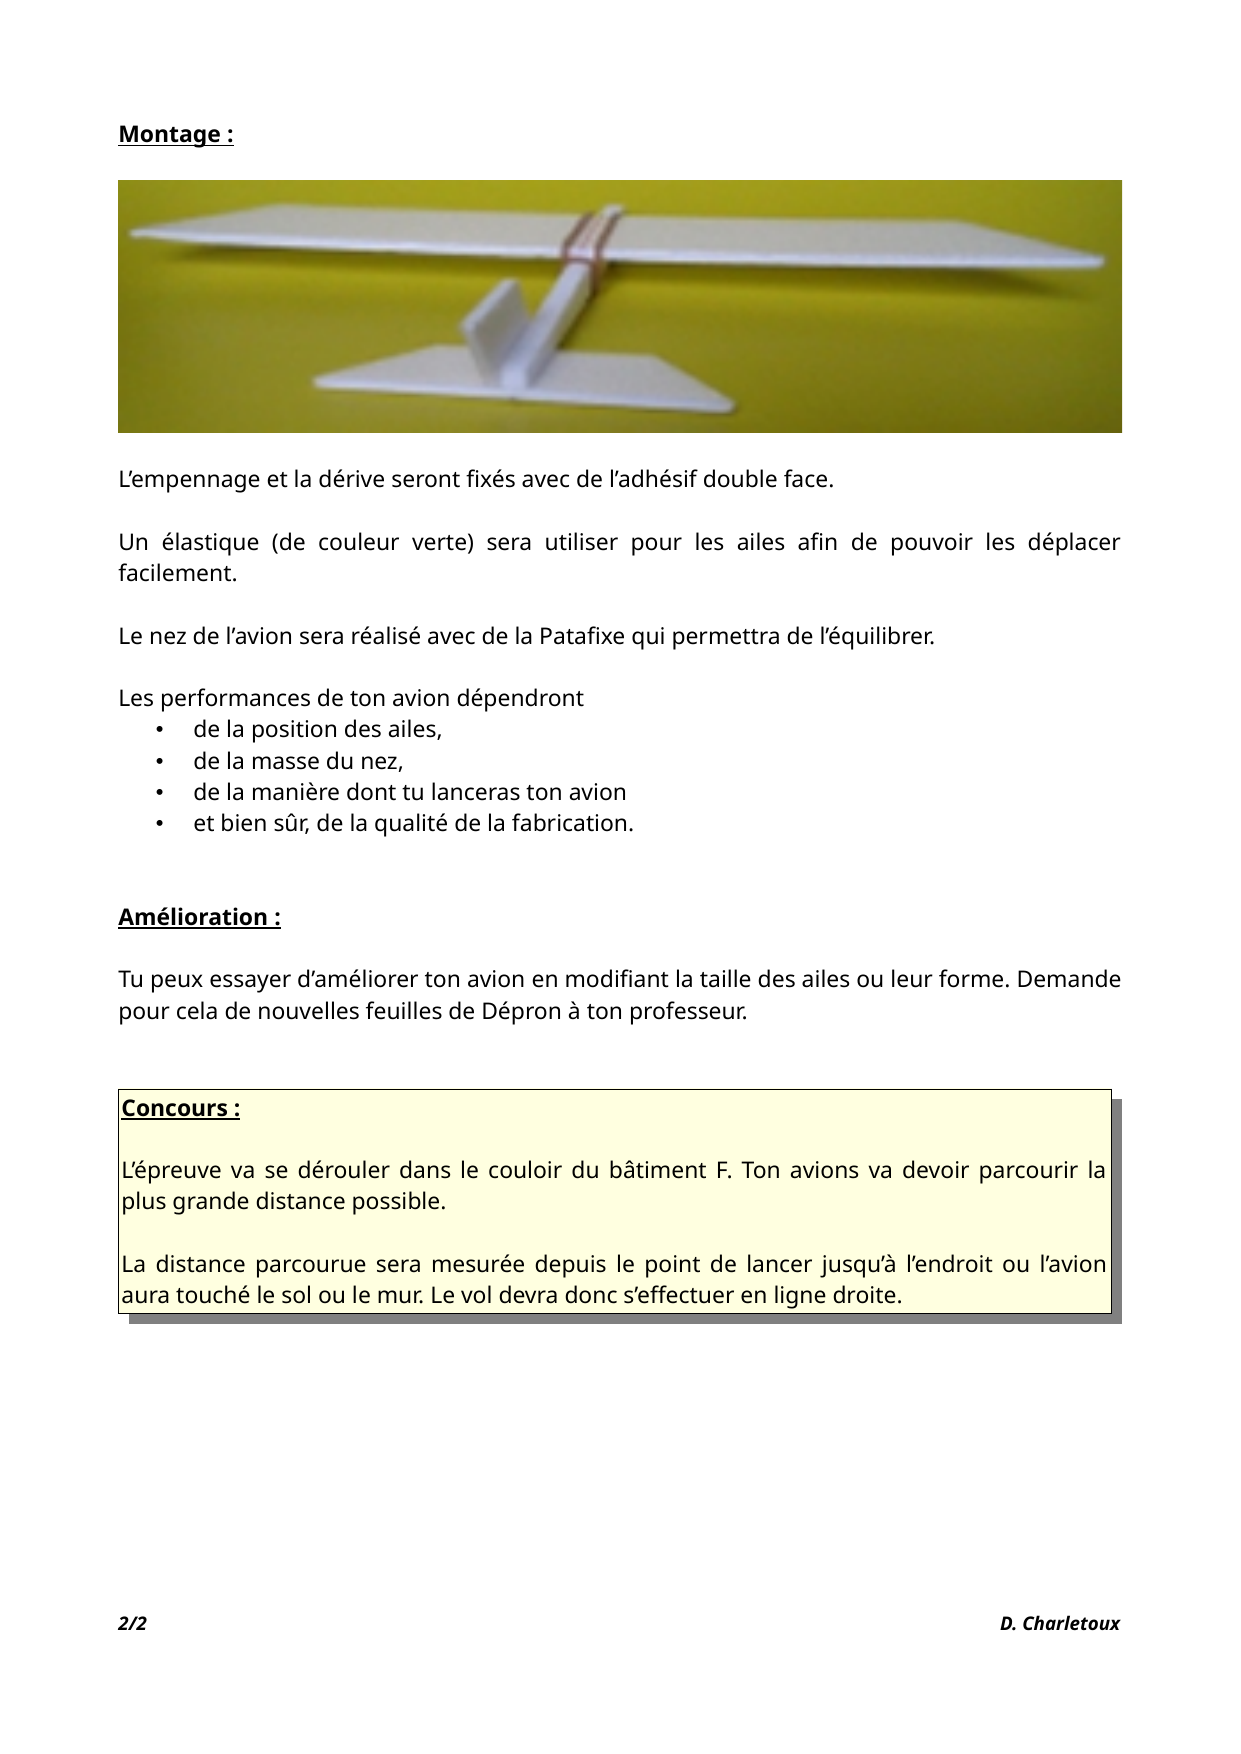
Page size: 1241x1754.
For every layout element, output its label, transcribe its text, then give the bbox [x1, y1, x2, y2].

text Concours : [119, 1090, 1111, 1120]
text Le nez de l’avion sera réalisé avec de la Patafixe qui permettra de l’équilibrer. [118, 620, 1122, 651]
picture [118, 180, 1123, 433]
list de la manière dont tu lanceras ton avion [156, 776, 1122, 807]
text Un élastique (de couleur verte) sera utiliser pour les ailes afin de pouvoir les déplacer facilement. [118, 526, 1122, 588]
text La distance parcourue sera mesurée depuis le point de lancer jusqu’à l’endroit ou l’avion aura touché le sol ou le mur. Le vol devra donc s’effectuer en ligne droite. [119, 1245, 1111, 1313]
text Les performances de ton avion dépendront [118, 682, 1122, 713]
list de la position des ailes, [156, 713, 1122, 745]
text Tu peux essayer d’améliorer ton avion en modifiant la taille des ailes ou leur forme. Demande pour cela de nouvelles feuilles de Dépron à ton professeur. [118, 963, 1122, 1026]
text L’empennage et la dérive seront fixés avec de l’adhésif double face. [118, 463, 1122, 495]
text L’épreuve va se dérouler dans le couloir du bâtiment F. Ton avions va devoir parcourir la plus grande distance possible. [119, 1151, 1111, 1213]
text Montage : [118, 118, 1122, 149]
list de la masse du nez, [156, 745, 1122, 776]
text Amélioration : [118, 901, 1122, 932]
list et bien sûr, de la qualité de la fabrication. [156, 807, 1122, 838]
